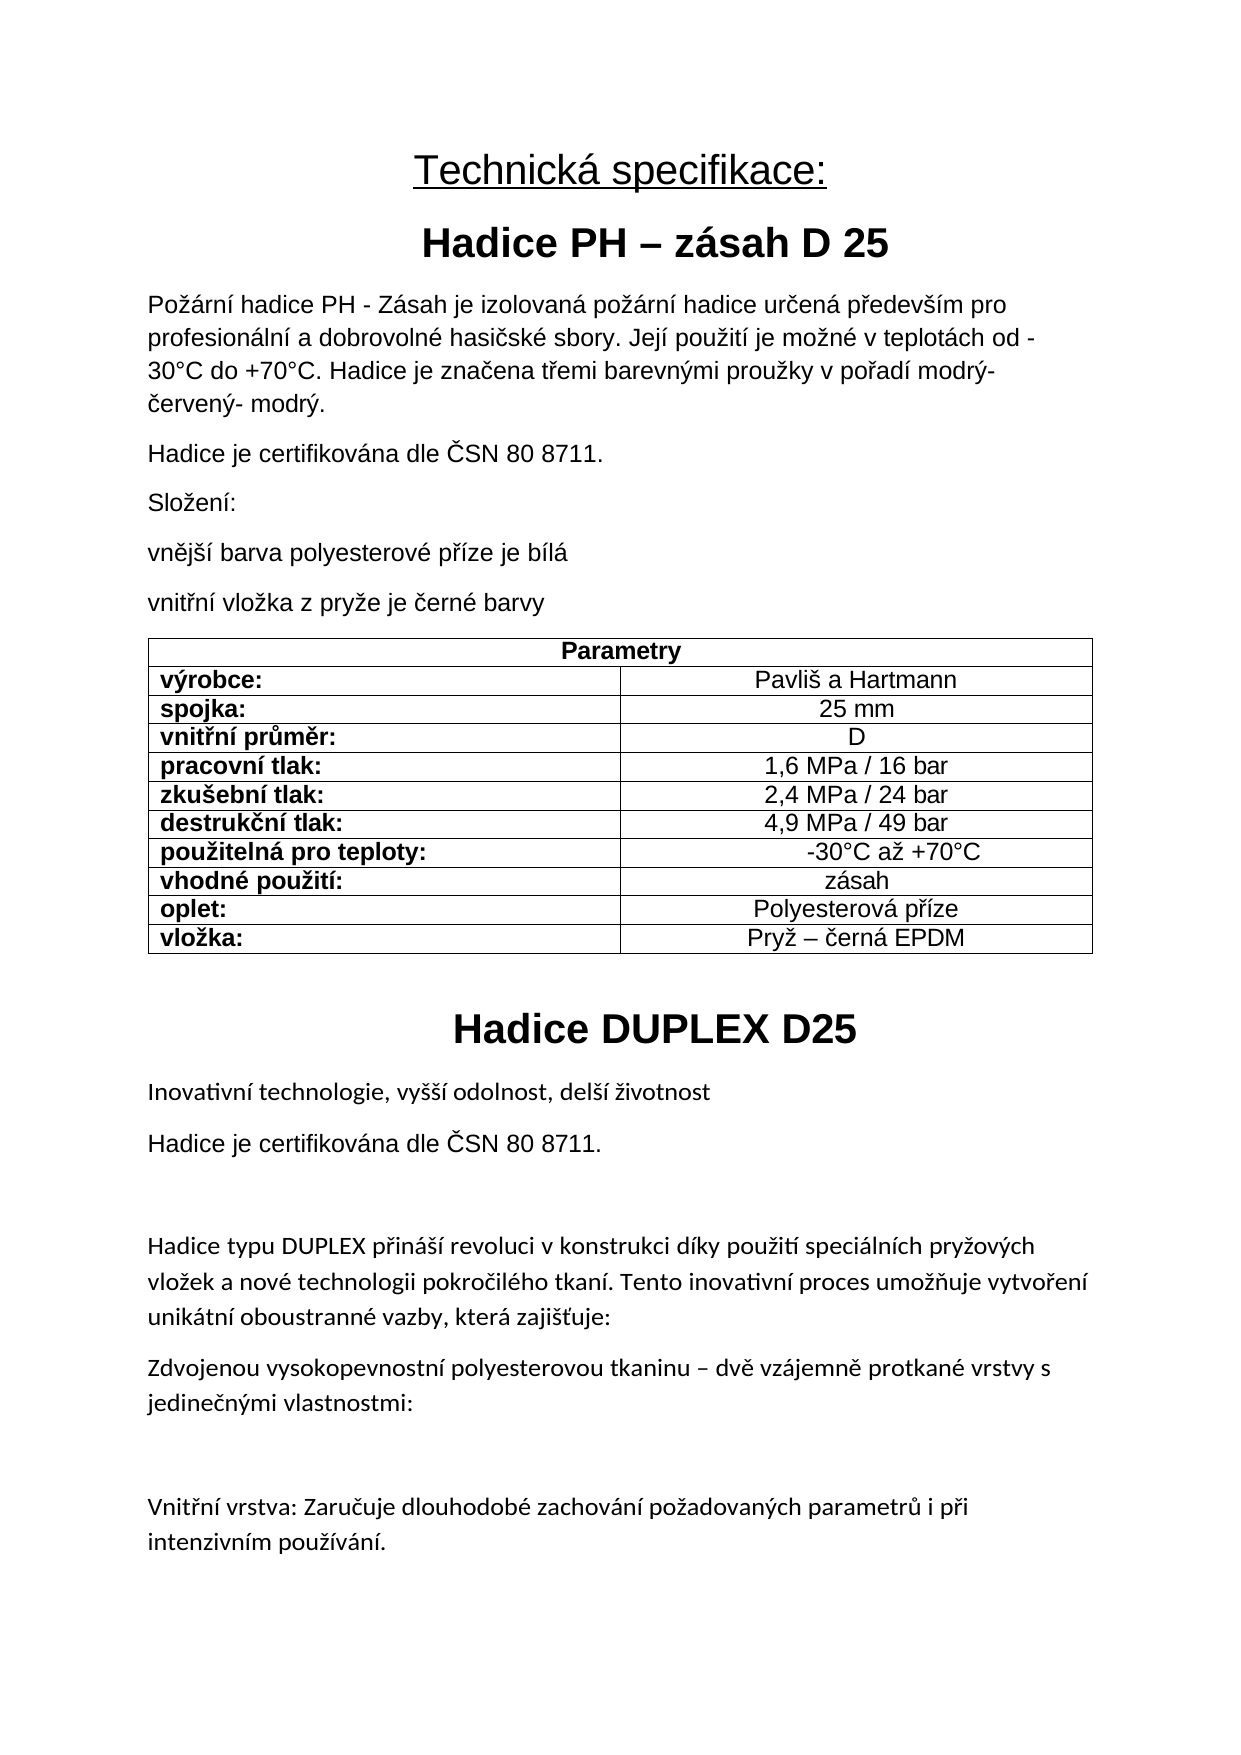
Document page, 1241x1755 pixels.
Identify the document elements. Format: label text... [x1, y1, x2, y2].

table_cell Pavliš a Hartmann [621, 667, 1092, 695]
table_header Parametry [149, 639, 1092, 666]
text vnější barva polyesterové příze je bílá vnitřní vložka z pryže je černé barvy [147, 538, 629, 616]
table_cell D [621, 724, 1092, 752]
table_cell vhodné použití: [149, 868, 620, 895]
table_cell spojka: [149, 696, 620, 723]
table_cell vnitřní průměr: [149, 724, 620, 752]
table_cell vložka: [149, 925, 620, 953]
table_cell oplet: [149, 896, 620, 924]
text Požární hadice PH - Zásah je izolovaná požární hadice určená především pro profesionální a dobrovolné hasičské sbory. Její použití je možné v teplotách od -30°C do +70°C. Hadice je značena třemi barevnými proužky v pořadí modrý-červený- modrý. [147, 290, 1089, 418]
table_cell destrukční tlak: [149, 811, 620, 838]
table_cell Pryž – černá EPDM [621, 925, 1092, 953]
table_cell zásah [621, 868, 1092, 895]
table_cell Polyesterová příze [621, 896, 1092, 924]
table_cell 25 mm [621, 696, 1092, 723]
table_cell výrobce: [149, 667, 620, 695]
table_cell 1,6 MPa / 16 bar [621, 753, 1092, 781]
table_cell použitelná pro teploty: [149, 839, 620, 867]
table_cell 2,4 MPa / 24 bar [621, 782, 1092, 809]
text Hadice je certifikována dle ČSN 80 8711. [147, 1129, 1167, 1157]
table_cell zkušební tlak: [149, 782, 620, 809]
text vložek a nové technologii pokročilého tkaní. Tento inovativní proces umožňuje vytvoření unikátní oboustranné vazby, která zajišťuje: [147, 1266, 1089, 1331]
text Vnitřní vrstva: Zaručuje dlouhodobé zachování požadovaných parametrů i při intenzivním používání. [147, 1491, 1084, 1556]
subtitle Hadice DUPLEX D25 [143, 1004, 1167, 1052]
subtitle Hadice PH – zásah D 25 [144, 218, 1167, 266]
table_cell pracovní tlak: [149, 753, 620, 781]
table_cell -30°C až +70°C [621, 839, 1092, 867]
text Hadice typu DUPLEX přináší revoluci v konstrukci díky použití speciálních pryžových [147, 1230, 1167, 1261]
text Hadice je certifikována dle ČSN 80 8711. Složení: [147, 439, 629, 517]
table_cell 4,9 MPa / 49 bar [621, 811, 1092, 838]
text Inovativní technologie, vyšší odolnost, delší životnost [147, 1076, 1167, 1107]
text Technická specifikace: [133, 146, 1108, 194]
text Zdvojenou vysokopevnostní polyesterovou tkaninu – dvě vzájemně protkané vrstvy s jedinečnými vlastnostmi: [147, 1352, 1089, 1418]
